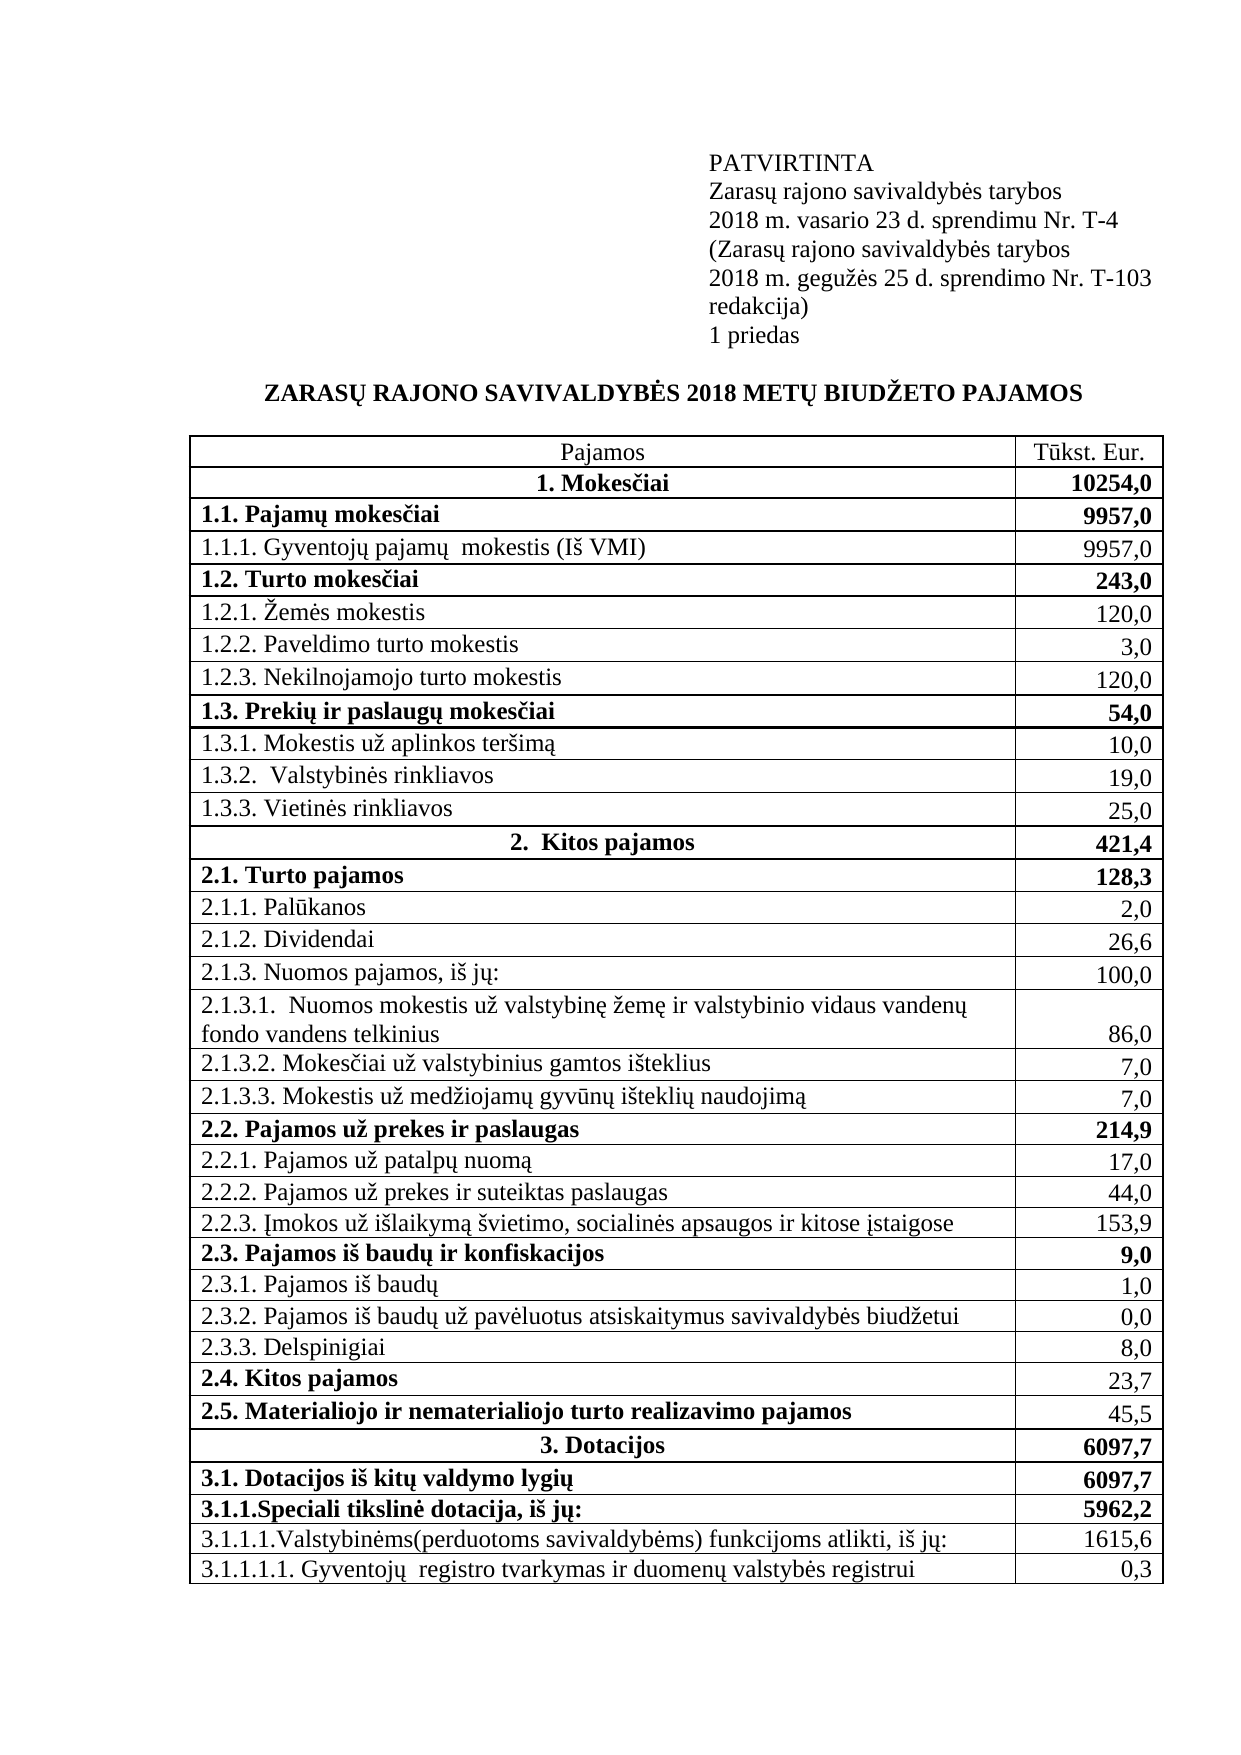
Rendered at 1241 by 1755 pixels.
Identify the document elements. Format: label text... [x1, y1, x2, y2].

table_cell 6097,7 [1016, 1463, 1162, 1493]
table_cell 5962,2 [1016, 1495, 1162, 1523]
table_cell 2.2.2. Pajamos už prekes ir suteiktas paslaugas [191, 1177, 1015, 1207]
table_cell 120,0 [1016, 597, 1162, 628]
table_cell 2.3. Pajamos iš baudų ir konfiskacijos [191, 1238, 1015, 1268]
table_cell 0,0 [1016, 1301, 1162, 1331]
table_cell 44,0 [1016, 1177, 1162, 1207]
table_cell 243,0 [1016, 565, 1162, 595]
table_cell 2.5. Materialiojo ir nematerialiojo turto realizavimo pajamos [191, 1396, 1015, 1428]
table_cell 153,9 [1016, 1208, 1162, 1237]
table_cell 2.1.2. Dividendai [191, 924, 1015, 956]
table_cell 7,0 [1016, 1081, 1162, 1113]
table_cell 2.2.1. Pajamos už patalpų nuomą [191, 1145, 1015, 1176]
table_cell 54,0 [1016, 696, 1162, 726]
table_cell 7,0 [1016, 1049, 1162, 1080]
table_cell 120,0 [1016, 662, 1162, 694]
table_cell 3,0 [1016, 629, 1162, 661]
table_cell 26,6 [1016, 924, 1162, 956]
table_cell 10254,0 [1016, 468, 1162, 497]
table_cell 19,0 [1016, 760, 1162, 792]
table_cell 2.2.3. Įmokos už išlaikymą švietimo, socialinės apsaugos ir kitose įstaigose [191, 1208, 1015, 1237]
table_cell 421,4 [1016, 827, 1162, 858]
table_cell 3.1.1.1.Valstybinėms(perduotoms savivaldybėms) funkcijoms atlikti, iš jų: [191, 1524, 1015, 1553]
table_cell 1.3. Prekių ir paslaugų mokesčiai [191, 696, 1015, 726]
table_cell 2. Kitos pajamos [191, 827, 1015, 858]
table_cell 2.3.3. Delspinigiai [191, 1332, 1015, 1362]
table_cell 1.3.1. Mokestis už aplinkos teršimą [191, 729, 1015, 759]
table_cell 1.3.2. Valstybinės rinkliavos [191, 760, 1015, 792]
table_cell 8,0 [1016, 1332, 1162, 1362]
table_cell 9957,0 [1016, 499, 1162, 529]
table_cell 2.1.3.2. Mokesčiai už valstybinius gamtos išteklius [191, 1049, 1015, 1080]
table_cell 1.2.1. Žemės mokestis [191, 597, 1015, 628]
text 2018 m. gegužės 25 d. sprendimo Nr. T-103 [709, 263, 1169, 291]
text redakcija) [709, 291, 1169, 320]
text ZARASŲ RAJONO SAVIVALDYBĖS 2018 METŲ BIUDŽETO PAJAMOS [177, 378, 1169, 406]
table_cell 1.2. Turto mokesčiai [191, 565, 1015, 595]
text (Zarasų rajono savivaldybės tarybos [709, 234, 1169, 263]
table_cell 1.2.3. Nekilnojamojo turto mokestis [191, 662, 1015, 694]
table_cell 23,7 [1016, 1363, 1162, 1395]
table_cell 9957,0 [1016, 532, 1162, 562]
table_cell 2.3.2. Pajamos iš baudų už pavėluotus atsiskaitymus savivaldybės biudžetui [191, 1301, 1015, 1331]
table_cell 2.1.3. Nuomos pajamos, iš jų: [191, 957, 1015, 989]
table_cell 2.1.1. Palūkanos [191, 892, 1015, 923]
text PATVIRTINTA [709, 148, 1169, 176]
table_cell 3.1. Dotacijos iš kitų valdymo lygių [191, 1463, 1015, 1493]
table_cell 2,0 [1016, 892, 1162, 923]
table_cell 2.3.1. Pajamos iš baudų [191, 1270, 1015, 1300]
table_cell 3.1.1.Speciali tikslinė dotacija, iš jų: [191, 1495, 1015, 1523]
table_cell 86,0 [1016, 990, 1162, 1047]
table_cell 1,0 [1016, 1270, 1162, 1300]
table_cell 1.1.1. Gyventojų pajamų mokestis (Iš VMI) [191, 532, 1015, 562]
table_cell 9,0 [1016, 1238, 1162, 1268]
table_cell 1.3.3. Vietinės rinkliavos [191, 793, 1015, 825]
table_cell 2.4. Kitos pajamos [191, 1363, 1015, 1395]
table_cell 2.2. Pajamos už prekes ir paslaugas [191, 1114, 1015, 1144]
table_cell 1615,6 [1016, 1524, 1162, 1553]
table_cell 1.1. Pajamų mokesčiai [191, 499, 1015, 529]
table_cell 45,5 [1016, 1396, 1162, 1428]
table_cell 17,0 [1016, 1145, 1162, 1176]
table_cell 2.1. Turto pajamos [191, 860, 1015, 891]
table_header Pajamos [191, 437, 1015, 466]
table_cell 3.1.1.1.1. Gyventojų registro tvarkymas ir duomenų valstybės registrui [191, 1554, 1015, 1583]
table_cell 128,3 [1016, 860, 1162, 891]
table_cell 25,0 [1016, 793, 1162, 825]
text 2018 m. vasario 23 d. sprendimu Nr. T-4 [709, 205, 1169, 234]
text 1 priedas [709, 320, 1169, 349]
table_cell 0,3 [1016, 1554, 1162, 1583]
table_cell 10,0 [1016, 729, 1162, 759]
table_cell 2.1.3.1. Nuomos mokestis už valstybinę žemę ir valstybinio vidaus vandenų fondo vandens telkinius [191, 990, 1015, 1047]
table_cell 100,0 [1016, 957, 1162, 989]
table_header Tūkst. Eur. [1016, 437, 1162, 466]
table_cell 2.1.3.3. Mokestis už medžiojamų gyvūnų išteklių naudojimą [191, 1081, 1015, 1113]
table_cell 1. Mokesčiai [191, 468, 1015, 497]
table_cell 6097,7 [1016, 1430, 1162, 1461]
table_cell 214,9 [1016, 1114, 1162, 1144]
table_cell 1.2.2. Paveldimo turto mokestis [191, 629, 1015, 661]
text Zarasų rajono savivaldybės tarybos [709, 176, 1169, 205]
table_cell 3. Dotacijos [191, 1430, 1015, 1461]
